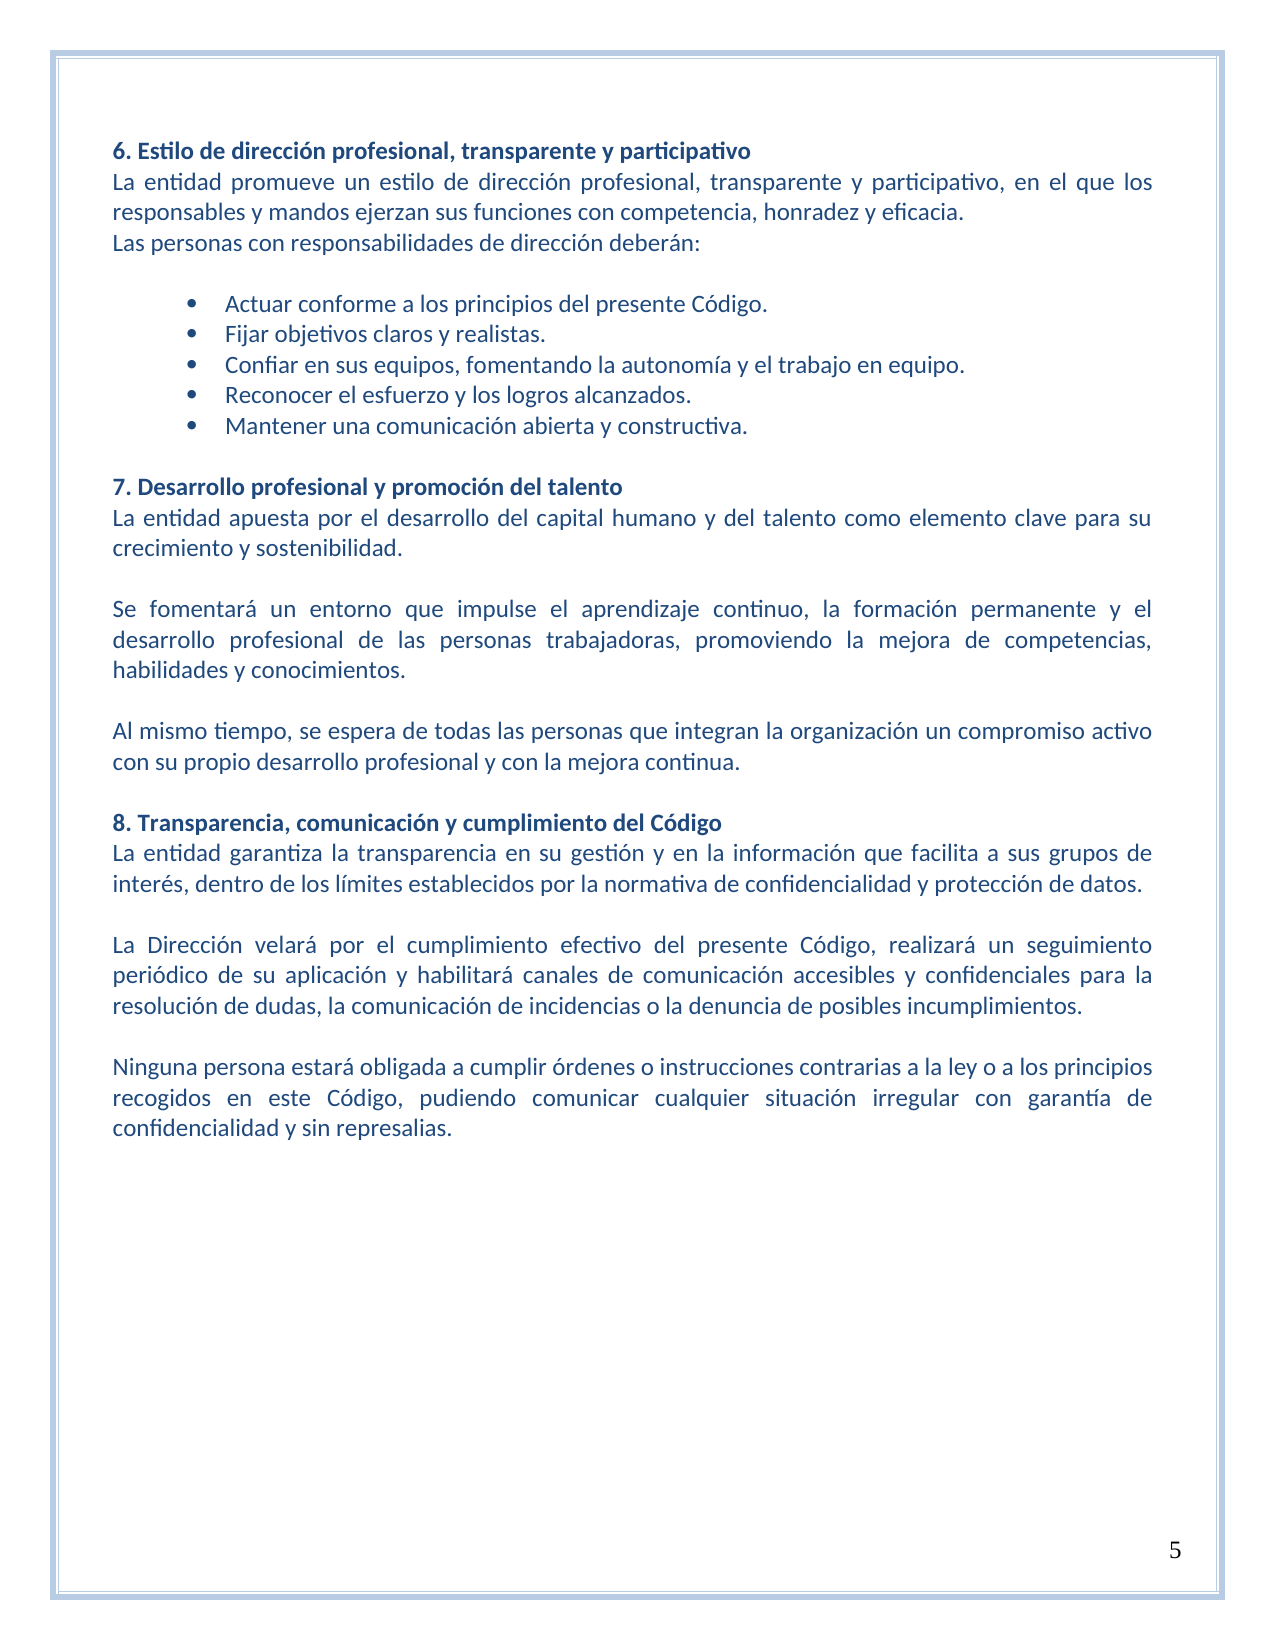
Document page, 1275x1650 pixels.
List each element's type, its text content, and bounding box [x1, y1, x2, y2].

text 8. Transparencia, comunicación y cumplimiento del Código [112, 807, 1154, 837]
text Ninguna persona estará obligada a cumplir órdenes o instrucciones contrarias a la ley o a los principios recogidos en este Código, pudiendo comunicar cualquier situación irregular con garantía de confidencialidad y sin represalias. [112, 1051, 1154, 1143]
text Las personas con responsabilidades de dirección deberán: [112, 227, 1154, 258]
list Actuar conforme a los principios del presente Código. [187, 288, 1154, 319]
text La entidad garantiza la transparencia en su gestión y en la información que facilita a sus grupos de interés, dentro de los límites establecidos por la normativa de confidencialidad y protección de datos. [112, 837, 1154, 898]
text Al mismo tiempo, se espera de todas las personas que integran la organización un compromiso activo con su propio desarrollo profesional y con la mejora continua. [112, 715, 1154, 776]
text La Dirección velará por el cumplimiento efectivo del presente Código, realizará un seguimiento periódico de su aplicación y habilitará canales de comunicación accesibles y confidenciales para la resolución de dudas, la comunicación de incidencias o la denuncia de posibles incumplimientos. [112, 929, 1154, 1021]
list Reconocer el esfuerzo y los logros alcanzados. [187, 380, 1154, 410]
text La entidad promueve un estilo de dirección profesional, transparente y participativo, en el que los responsables y mandos ejerzan sus funciones con competencia, honradez y eficacia. [112, 166, 1154, 227]
list Confiar en sus equipos, fomentando la autonomía y el trabajo en equipo. [187, 349, 1154, 380]
text La entidad apuesta por el desarrollo del capital humano y del talento como elemento clave para su crecimiento y sostenibilidad. [112, 502, 1154, 563]
list Fijar objetivos claros y realistas. [187, 319, 1154, 349]
text Se fomentará un entorno que impulse el aprendizaje continuo, la formación permanente y el desarrollo profesional de las personas trabajadoras, promoviendo la mejora de competencias, habilidades y conocimientos. [112, 593, 1154, 685]
list Mantener una comunicación abierta y constructiva. [187, 410, 1154, 441]
text 7. Desarrollo profesional y promoción del talento [112, 471, 1154, 502]
text 6. Estilo de dirección profesional, transparente y participativo [112, 136, 1154, 166]
